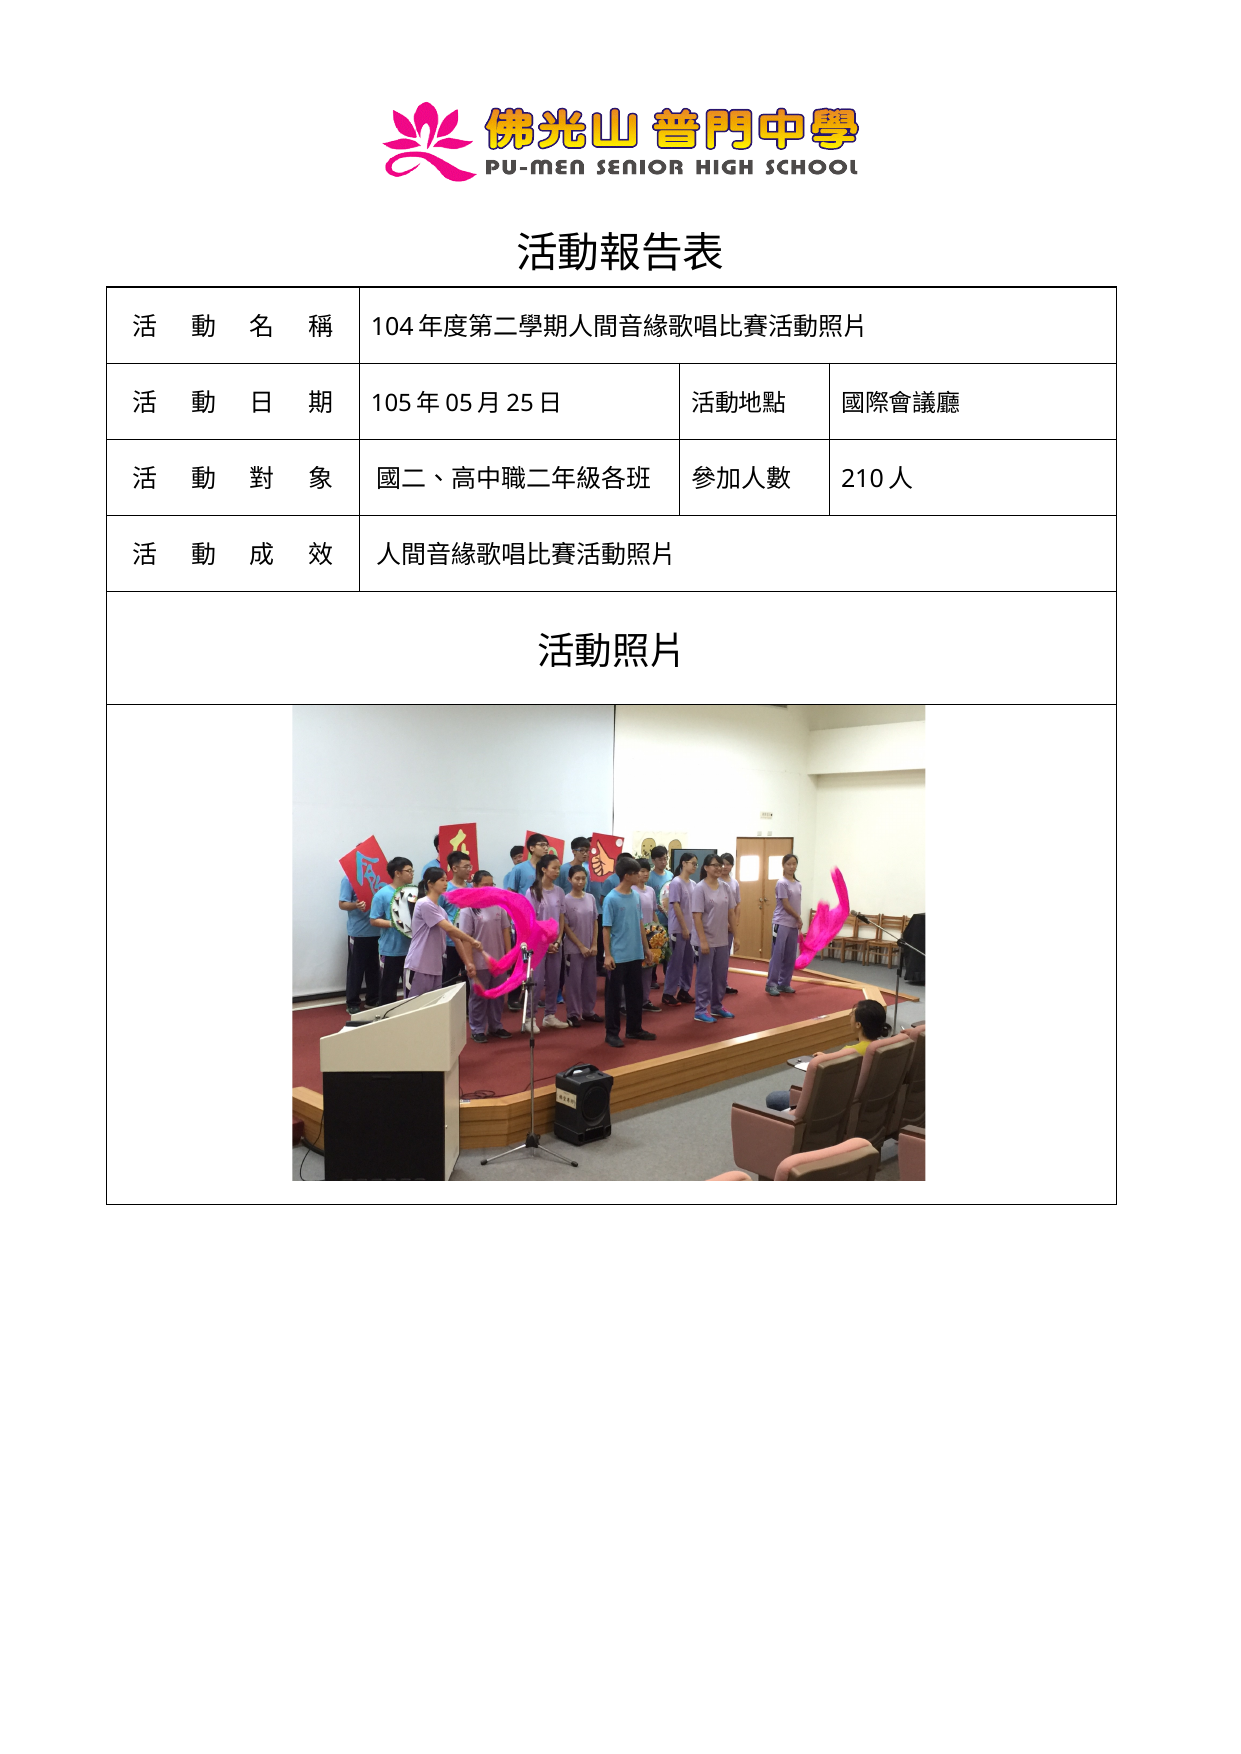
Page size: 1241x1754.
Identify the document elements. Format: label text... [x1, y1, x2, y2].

table_header 104年度第二學期人間音緣歌唱比賽活動照片 [360, 288, 1116, 362]
table_cell 國際會議廳 [830, 364, 1116, 438]
picture [292, 705, 926, 1181]
table_cell 活動對象 [107, 440, 359, 514]
table_cell 人間音緣歌唱比賽活動照片 [360, 516, 1116, 591]
picture [378, 98, 862, 185]
table_cell 活動地點 [680, 364, 829, 438]
table_cell 活動日期 [107, 364, 359, 438]
table_cell 210人 [830, 440, 1116, 514]
table_cell 105年05月25日 [360, 364, 679, 438]
table_header 活動名稱 [107, 288, 359, 362]
table_cell 國二、高中職二年級各班 [360, 440, 679, 514]
table_cell 活動成效 [107, 516, 359, 591]
table_cell 參加人數 [680, 440, 829, 514]
text 活動報告表 [118, 211, 1122, 286]
table_cell 活動照片 [107, 592, 1116, 704]
table_cell [107, 705, 1116, 1204]
